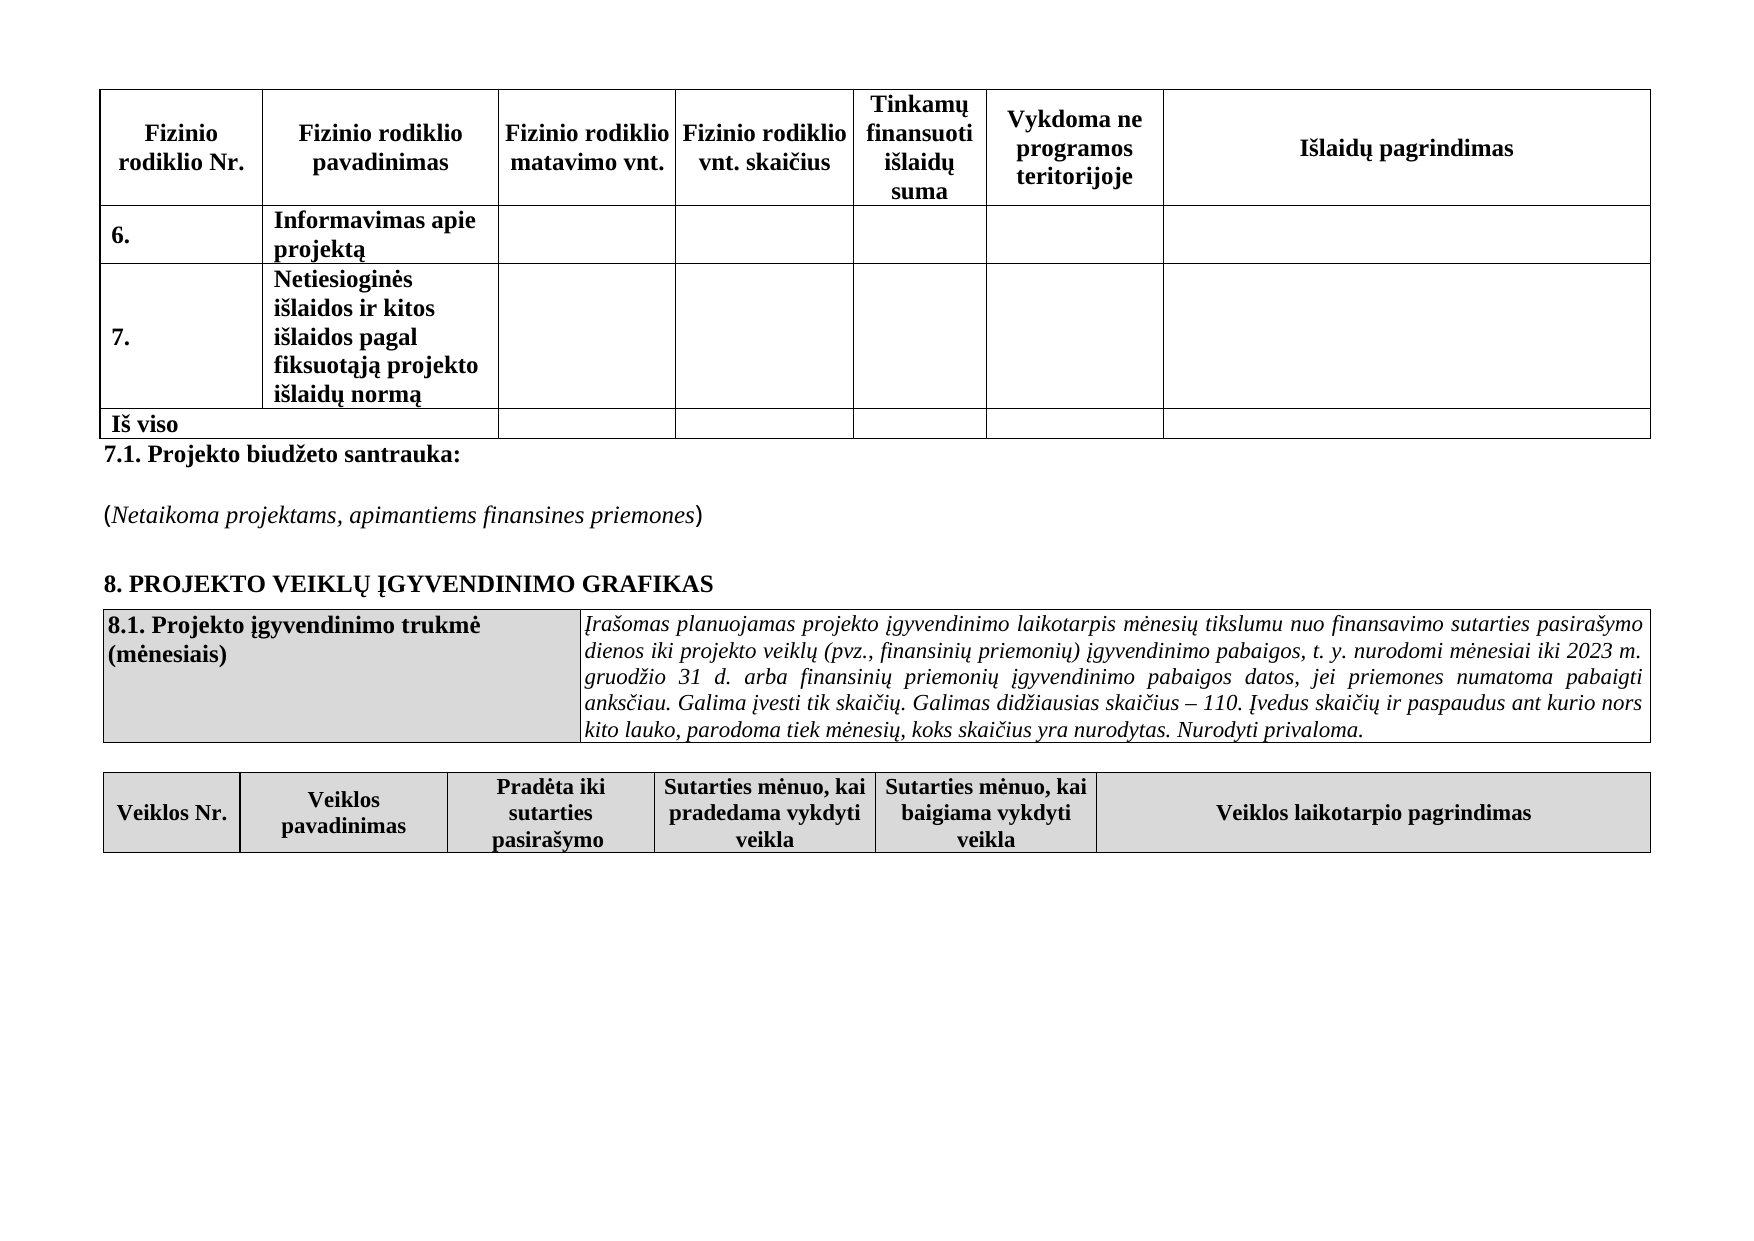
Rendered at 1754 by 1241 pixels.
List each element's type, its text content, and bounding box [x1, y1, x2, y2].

table_cell Netiesioginės išlaidos ir kitos išlaidos pagal fiksuotąją projekto išlaidų normą [263, 264, 498, 408]
table_header Fizinio rodiklio matavimo vnt. [499, 90, 675, 204]
table_header Sutarties mėnuo, kai pradedama vykdyti veikla [655, 773, 875, 852]
table_header Įrašomas planuojamas projekto įgyvendinimo laikotarpis mėnesių tikslumu nuo finansavimo sutarties pasirašymo dienos iki projekto veiklų (pvz., finansinių priemonių) įgyvendinimo pabaigos, t. y. nurodomi mėnesiai iki 2023 m. gruodžio 31 d. arba finansinių priemonių įgyvendinimo pabaigos datos, jei priemones numatoma pabaigti anksčiau. Galima įvesti tik skaičių. Galimas didžiausias skaičius – 110. Įvedus skaičių ir paspaudus ant kurio nors kito lauko, parodoma tiek mėnesių, koks skaičius yra nurodytas. Nurodyti privaloma. [581, 610, 1650, 742]
table_cell [1164, 264, 1650, 408]
table_cell [1164, 409, 1650, 438]
table_cell [499, 264, 675, 408]
table_header Išlaidų pagrindimas [1164, 90, 1650, 204]
table_header Veiklos Nr. [104, 773, 239, 852]
text 7.1. Projekto biudžeto santrauka: [103, 439, 1651, 467]
table_header Fizinio rodiklio pavadinimas [263, 90, 498, 204]
table_cell [1164, 206, 1650, 263]
table_header Vykdoma ne programos teritorijoje [987, 90, 1163, 204]
table_cell [987, 264, 1163, 408]
table_cell 7. [101, 264, 262, 408]
table_cell [676, 264, 853, 408]
table_header Sutarties mėnuo, kai baigiama vykdyti veikla [876, 773, 1096, 852]
table_cell [676, 206, 853, 263]
table_cell [854, 264, 986, 408]
table_header Fizinio rodiklio vnt. skaičius [676, 90, 853, 204]
table_header Veiklos pavadinimas [241, 773, 447, 852]
table_cell [676, 409, 853, 438]
table_header Veiklos laikotarpio pagrindimas [1097, 773, 1650, 852]
table_cell [987, 409, 1163, 438]
table_cell Iš viso [101, 409, 498, 438]
table_cell [987, 206, 1163, 263]
table_cell [854, 206, 986, 263]
table_cell Informavimas apie projektą [263, 206, 498, 263]
table_cell 6. [101, 206, 262, 263]
table_header 8.1. Projekto įgyvendinimo trukmė (mėnesiais) [104, 610, 580, 742]
table_cell [499, 409, 675, 438]
table_header Fizinio rodiklio Nr. [101, 90, 262, 204]
table_cell [854, 409, 986, 438]
table_cell [499, 206, 675, 263]
table_header Pradėta iki sutarties pasirašymo [448, 773, 654, 852]
text (Netaikoma projektams, apimantiems finansines priemones) [103, 496, 1651, 530]
table_header Tinkamų finansuoti išlaidų suma [854, 90, 986, 204]
text 8. PROJEKTO VEIKLŲ ĮGYVENDINIMO GRAFIKAS [103, 569, 1651, 597]
